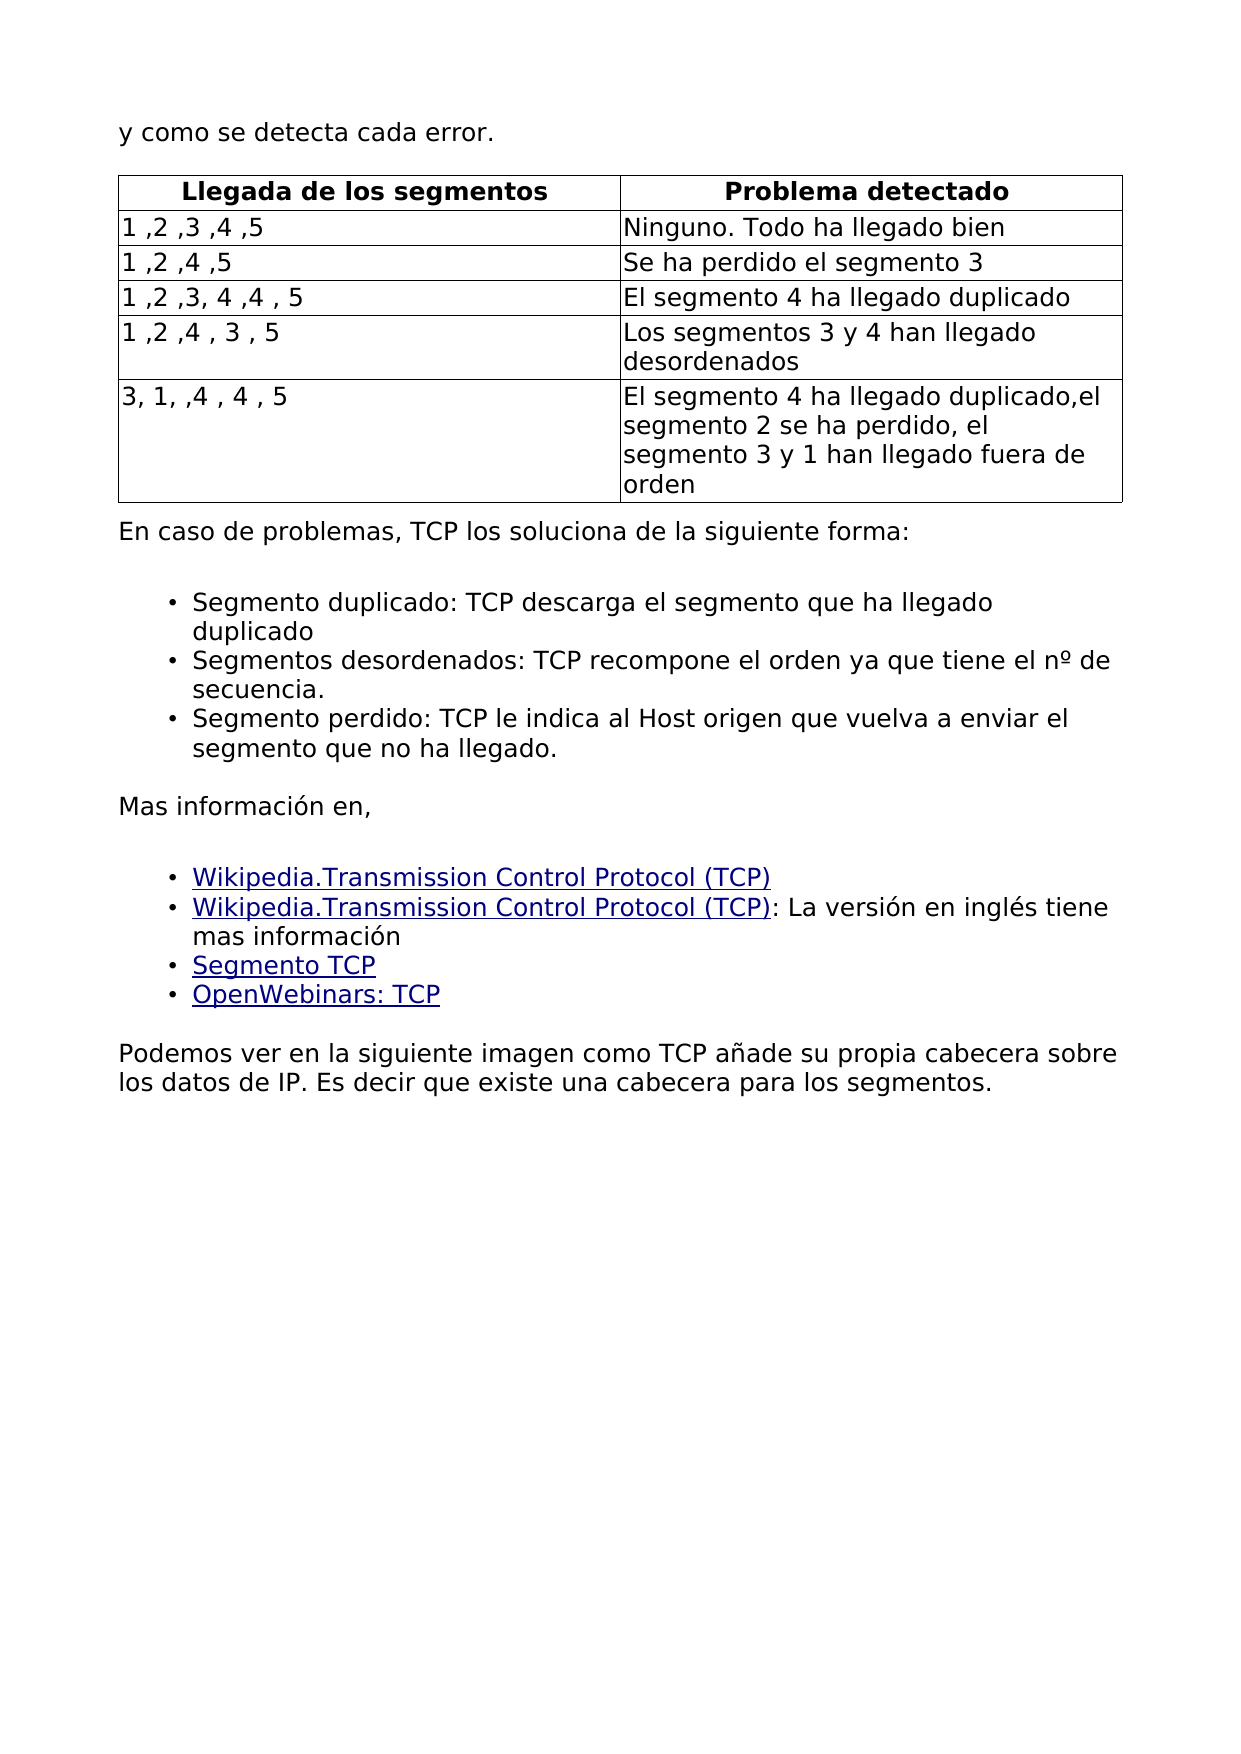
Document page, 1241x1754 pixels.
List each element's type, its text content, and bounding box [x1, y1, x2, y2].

list Segmento perdido: TCP le indica al Host origen que vuelva a enviar el segmento que no ha llegado. [177, 704, 1122, 763]
table_cell 1 ,2 ,4 ,5 [119, 246, 620, 280]
table_header Problema detectado [621, 176, 1122, 210]
list Wikipedia.Transmission Control Protocol (TCP): La versión en inglés tiene mas información [177, 893, 1122, 951]
text En caso de problemas, TCP los soluciona de la siguiente forma: [118, 517, 1122, 546]
table_cell 1 ,2 ,3, 4 ,4 , 5 [119, 281, 620, 315]
table_cell Se ha perdido el segmento 3 [621, 246, 1122, 280]
table_cell El segmento 4 ha llegado duplicado [621, 281, 1122, 315]
list Segmento TCP [177, 951, 1122, 980]
text Mas información en, [118, 792, 1122, 822]
table_cell El segmento 4 ha llegado duplicado,el segmento 2 se ha perdido, el segmento 3 y 1 han llegado fuera de orden [621, 380, 1122, 502]
table_header Llegada de los segmentos [119, 176, 620, 210]
list OpenWebinars: TCP [177, 980, 1122, 1009]
list Wikipedia.Transmission Control Protocol (TCP) [177, 863, 1122, 893]
table_cell 1 ,2 ,4 , 3 , 5 [119, 316, 620, 379]
table_cell 1 ,2 ,3 ,4 ,5 [119, 211, 620, 245]
list Segmento duplicado: TCP descarga el segmento que ha llegado duplicado [177, 588, 1122, 646]
text Podemos ver en la siguiente imagen como TCP añade su propia cabecera sobre los datos de IP. Es decir que existe una cabecera para los segmentos. [118, 1039, 1122, 1097]
table_cell Los segmentos 3 y 4 han llegado desordenados [621, 316, 1122, 379]
list Segmentos desordenados: TCP recompone el orden ya que tiene el nº de secuencia. [177, 646, 1122, 704]
text y como se detecta cada error. [118, 118, 1122, 147]
table_cell Ninguno. Todo ha llegado bien [621, 211, 1122, 245]
table_cell 3, 1, ,4 , 4 , 5 [119, 380, 620, 502]
